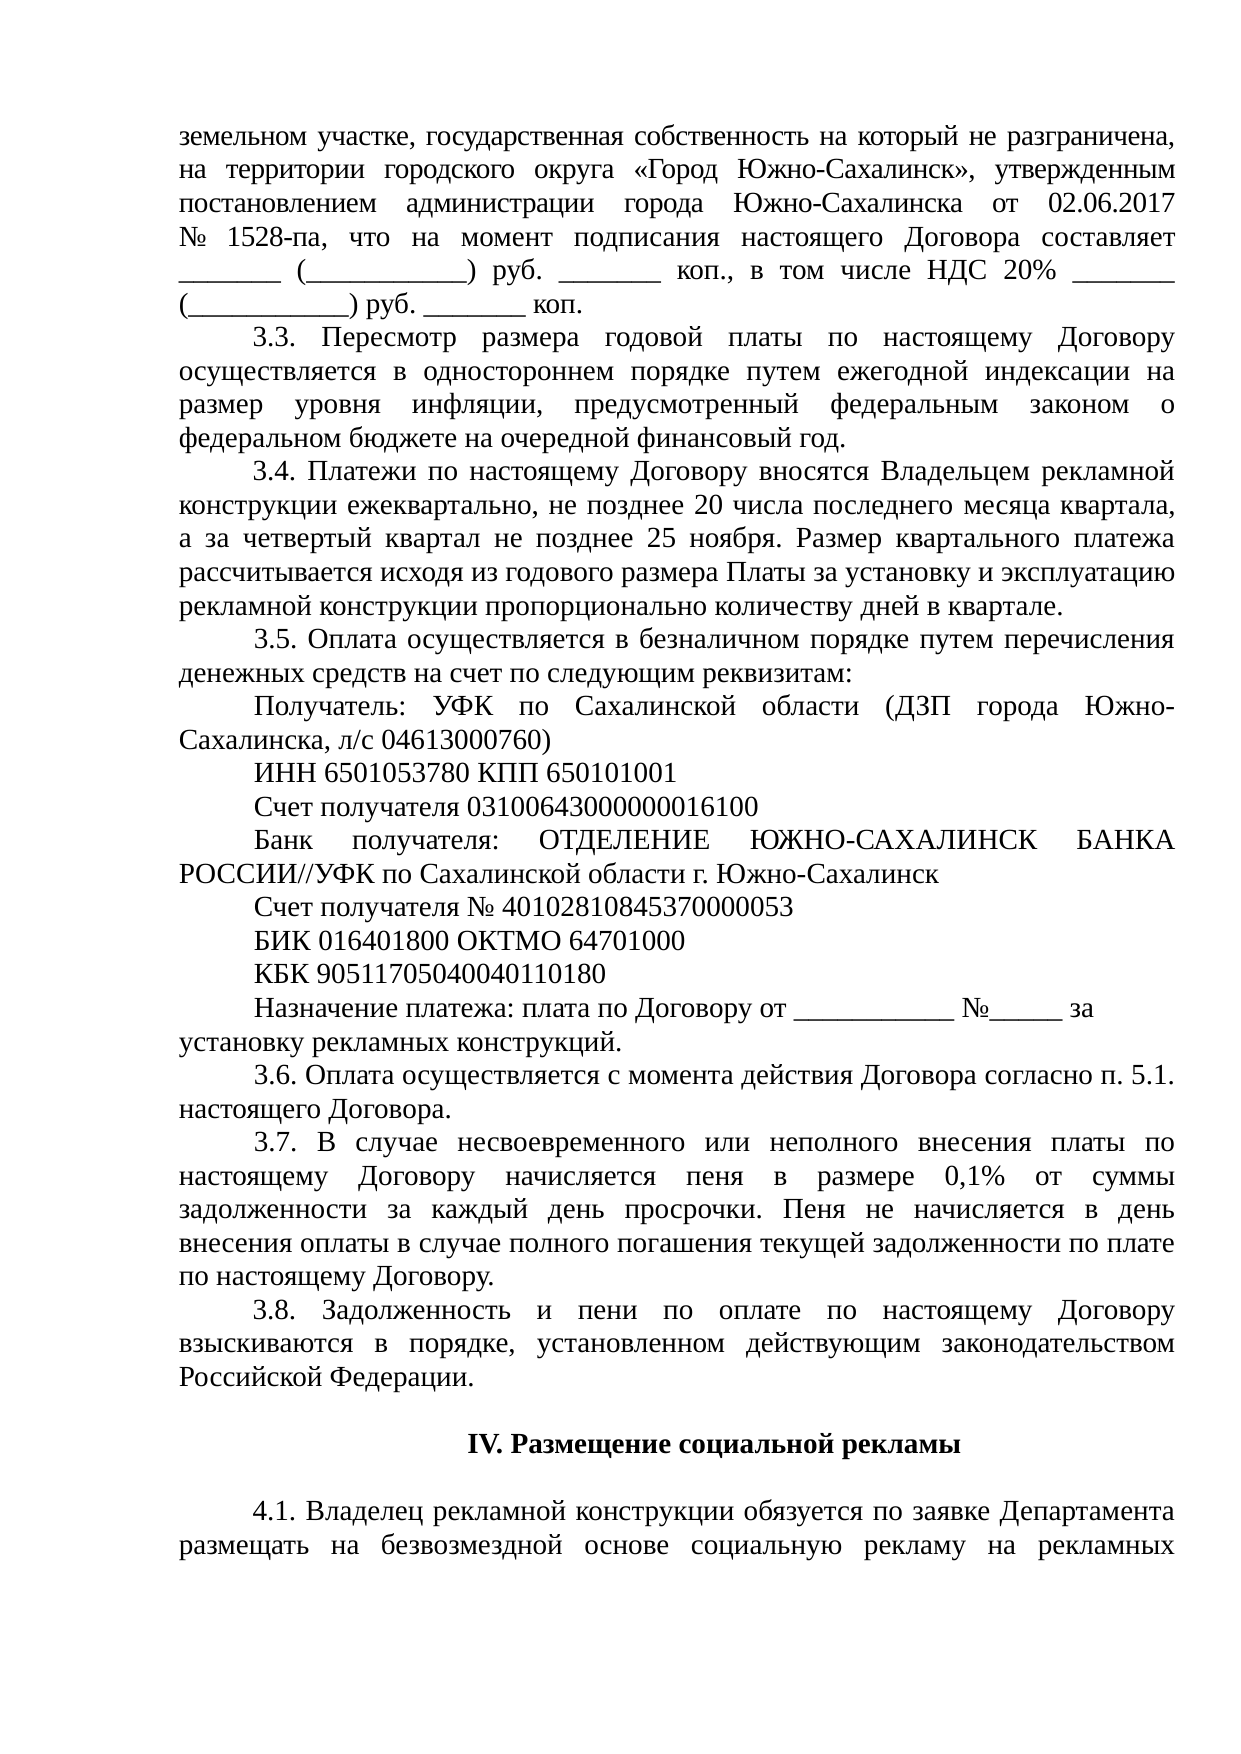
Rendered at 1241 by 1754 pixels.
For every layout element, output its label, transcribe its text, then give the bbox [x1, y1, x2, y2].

text Банк получателя: ОТДЕЛЕНИЕ ЮЖНО-САХАЛИНСК БАНКА РОССИИ//УФК по Сахалинской области г. Южно-Сахалинск [178, 822, 1176, 889]
text 3.3. Пересмотр размера годовой платы по настоящему Договору осуществляется в одностороннем порядке путем ежегодной индексации на размер уровня инфляции, предусмотренный федеральным законом о федеральном бюджете на очередной финансовый год. [178, 319, 1176, 453]
text Счет получателя № 40102810845370000053 [178, 889, 1176, 923]
text IV. Размещение социальной рекламы [178, 1426, 1176, 1460]
text 4.1. Владелец рекламной конструкции обязуется по заявке Департамента размещать на безвозмездной основе социальную рекламу на рекламных [178, 1493, 1176, 1560]
text 3.6. Оплата осуществляется с момента действия Договора согласно п. 5.1. настоящего Договора. [178, 1057, 1176, 1124]
text Счет получателя 03100643000000016100 [178, 789, 1176, 822]
text Назначение платежа: плата по Договору от ___________ №_____ за установку рекламных конструкций. [178, 990, 1176, 1057]
text 3.7. В случае несвоевременного или неполного внесения платы по настоящему Договору начисляется пеня в размере 0,1% от суммы задолженности за каждый день просрочки. Пеня не начисляется в день внесения оплаты в случае полного погашения текущей задолженности по плате по настоящему Договору. [178, 1124, 1176, 1292]
text 3.4. Платежи по настоящему Договору вносятся Владельцем рекламной конструкции ежеквартально, не позднее 20 числа последнего месяца квартала, а за четвертый квартал не позднее 25 ноября. Размер квартального платежа рассчитывается исходя из годового размера Платы за установку и эксплуатацию рекламной конструкции пропорционально количеству дней в квартале. [178, 453, 1176, 621]
text БИК 016401800 ОКТМО 64701000 [178, 923, 1176, 957]
text Получатель: УФК по Сахалинской области (ДЗП города Южно-Сахалинска, л/с 04613000760) [178, 688, 1176, 755]
text 3.8. Задолженность и пени по оплате по настоящему Договору взыскиваются в порядке, установленном действующим законодательством Российской Федерации. [178, 1292, 1176, 1393]
text земельном участке, государственная собственность на который не разграничена, на территории городского округа «Город Южно-Сахалинск», утвержденным постановлением администрации города Южно-Сахалинска от 02.06.2017 № 1528-па, что на момент подписания настоящего Договора составляет _______ (___________) руб. _______ коп., в том числе НДС 20% _______ (___________) руб. _______ коп. [178, 118, 1176, 319]
text ИНН 6501053780 КПП 650101001 [178, 755, 1176, 789]
text КБК 90511705040040110180 [178, 957, 1176, 990]
text 3.5. Оплата осуществляется в безналичном порядке путем перечисления денежных средств на счет по следующим реквизитам: [178, 621, 1176, 688]
